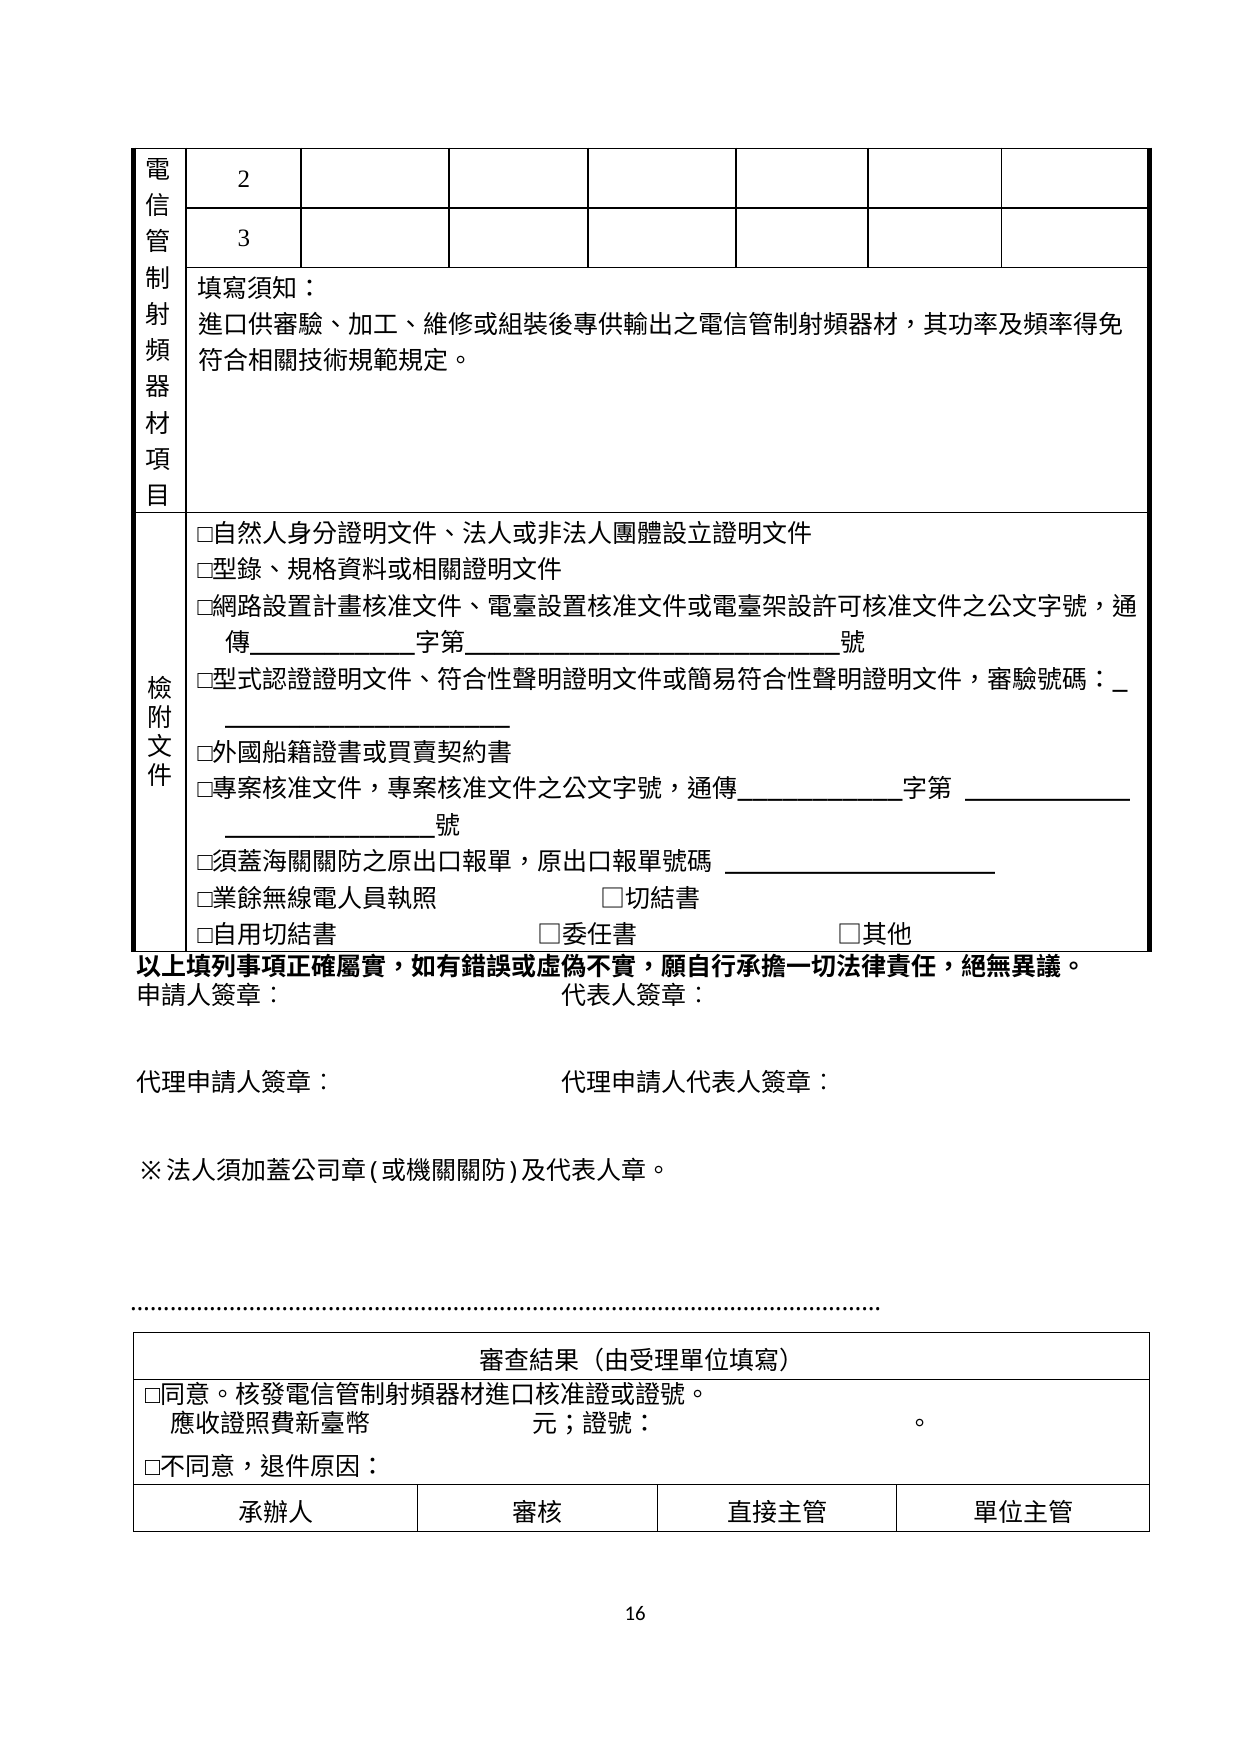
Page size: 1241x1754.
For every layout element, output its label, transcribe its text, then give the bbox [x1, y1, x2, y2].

table_cell □同意。核發電信管制射頻器材進口核准證或證號。 應收證照費新臺幣 元；證號： 。 □不同意，退件原因： [134, 1380, 1149, 1484]
table_cell [869, 209, 1001, 266]
table_cell 電信管制射頻器材項目 [136, 149, 185, 512]
table_cell [589, 209, 735, 266]
text 以上填列事項正確屬實，如有錯誤或虛偽不實，願自行承擔一切法律責任，絕無異議。 [136, 952, 1092, 981]
table_header 審查結果（由受理單位填寫） [134, 1333, 1149, 1379]
table_cell [302, 149, 448, 207]
text 代理申請人簽章︰ 代理申請人代表人簽章︰ [136, 1068, 1092, 1098]
table_cell 填寫須知： 進口供審驗、加工、維修或組裝後專供輸出之電信管制射頻器材，其功率及頻率得免符合相關技術規範規定。 [187, 268, 1147, 512]
table_cell 審核 [418, 1485, 657, 1531]
table_cell 承辦人 [134, 1485, 417, 1531]
text ※法人須加蓋公司章(或機關關防)及代表人章。 [136, 1156, 1092, 1185]
table_cell [737, 149, 867, 207]
table_cell [450, 209, 587, 266]
table_cell [1002, 209, 1147, 266]
table_cell 2 [187, 149, 300, 207]
table_cell 3 [187, 209, 300, 266]
table_cell [1002, 149, 1147, 207]
table_cell □自然人身分證明文件、法人或非法人團體設立證明文件 □型錄、規格資料或相關證明文件 □網路設置計畫核准文件、電臺設置核准文件或電臺架設許可核准文件之公文字號，通傳___________字第_________________________號 □型式認證證明文件、符合性聲明證明文件或簡易符合性聲明證明文件，審驗號碼：____________________ □外國船籍證書或買賣契約書 □專案核准文件，專案核准文件之公文字號，通傳___________字第 _________________________號 □須蓋海關關防之原出口報單，原出口報單號碼 __________________ □業餘無線電人員執照 □切結書 □自用切結書 □委任書 □其他 [187, 513, 1147, 951]
text …………………………………………………………………………………………………… [130, 1283, 1092, 1317]
table_cell 檢附文件 [136, 513, 185, 951]
table_cell 單位主管 [897, 1485, 1149, 1531]
table_cell [737, 209, 867, 266]
table_cell [450, 149, 587, 207]
text 申請人簽章︰ 代表人簽章︰ [136, 981, 1092, 1010]
table_cell [302, 209, 448, 266]
table_cell 直接主管 [658, 1485, 896, 1531]
table_cell [869, 149, 1001, 207]
table_cell [589, 149, 735, 207]
